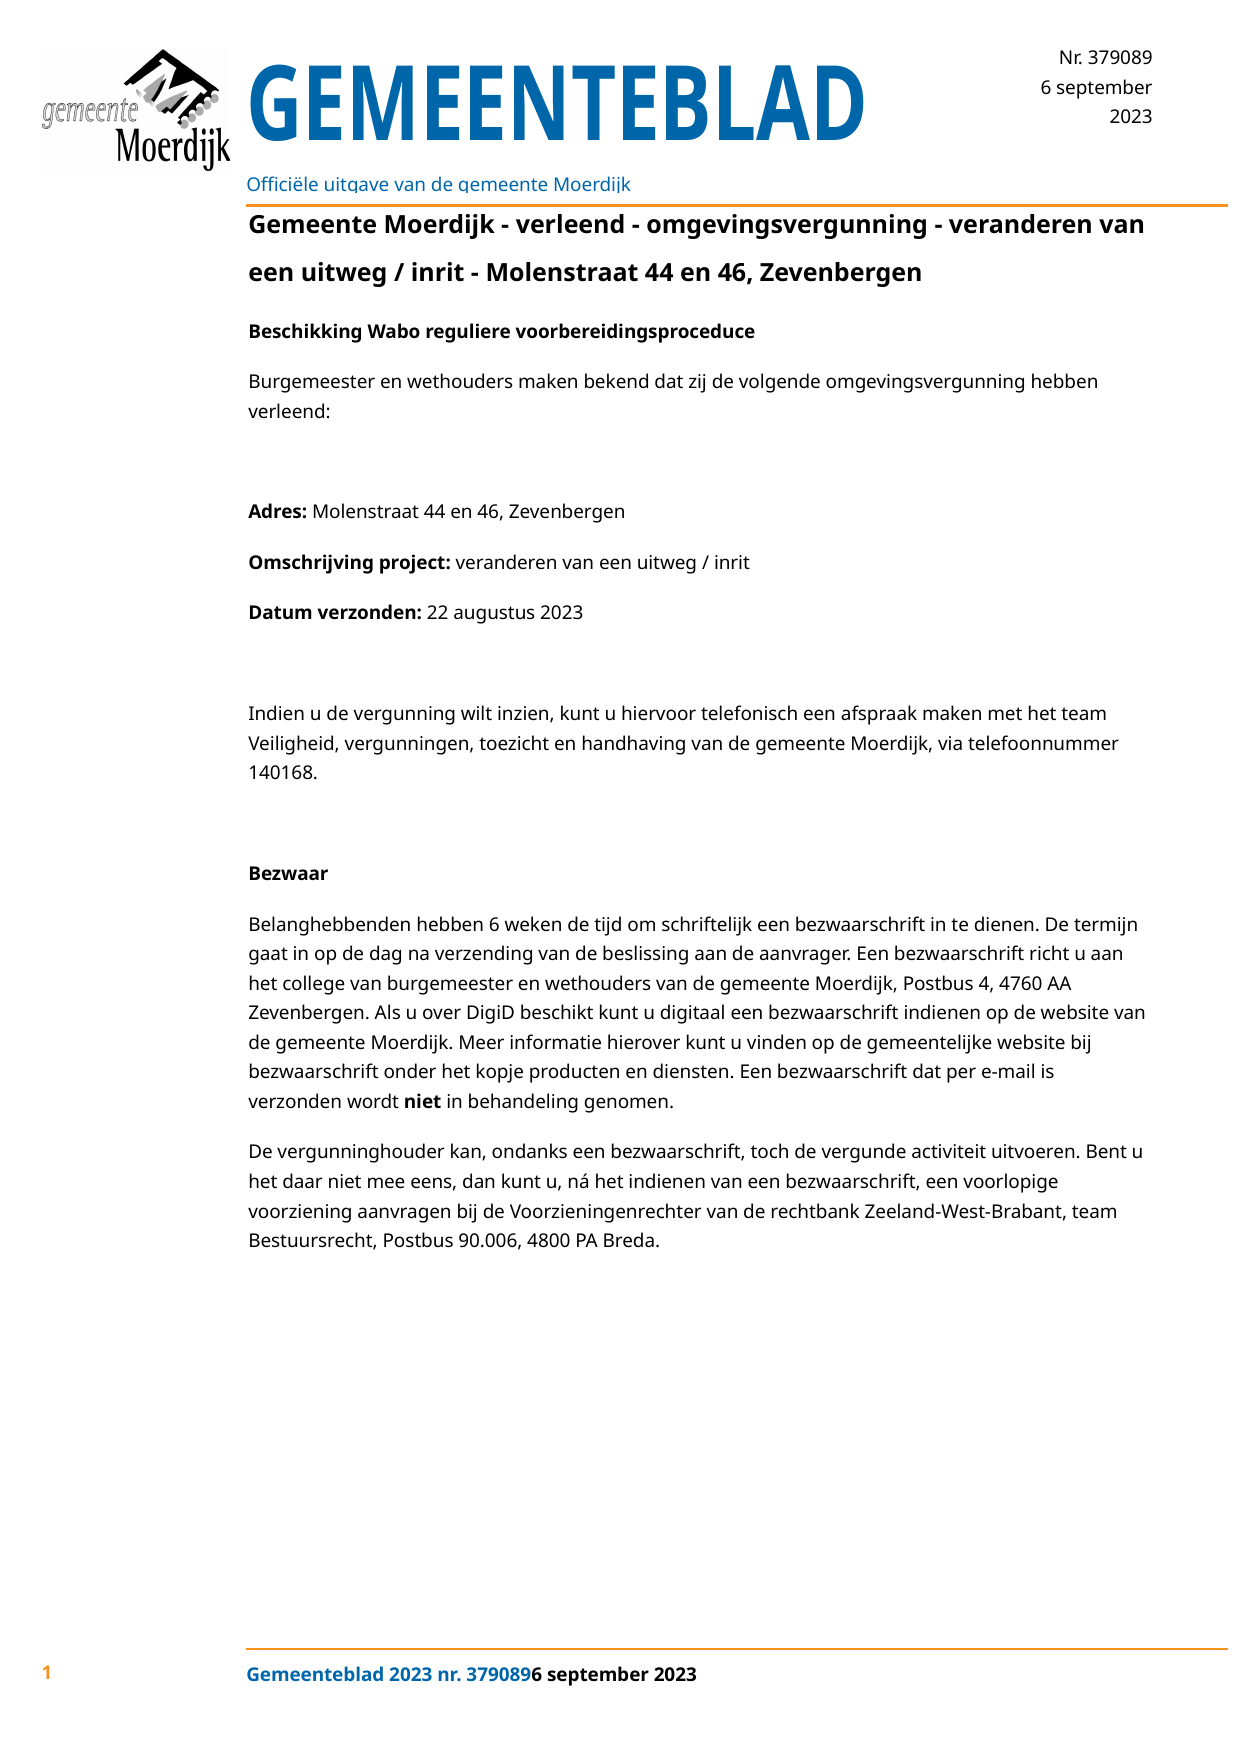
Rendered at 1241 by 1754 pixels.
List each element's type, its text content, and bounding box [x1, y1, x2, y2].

text Belanghebbenden hebben 6 weken de tijd om schriftelijk een bezwaarschrift in te dienen. De termijn gaat in op de dag na verzending van de beslissing aan de aanvrager. Een bezwaarschrift richt u aan het college van burgemeester en wethouders van de gemeente Moerdijk, Postbus 4, 4760 AA Zevenbergen. Als u over DigiD beschikt kunt u digitaal een bezwaarschrift indienen op de website van de gemeente Moerdijk. Meer informatie hierover kunt u vinden op de gemeentelijke website bij bezwaarschrift onder het kopje producten en diensten. Een bezwaarschrift dat per e-mail is verzonden wordt niet in behandeling genomen. [248, 911, 1152, 1114]
picture [41, 47, 231, 172]
text Indien u de vergunning wilt inzien, kunt u hiervoor telefonisch een afspraak maken met het team Veiligheid, vergunningen, toezicht en handhaving van de gemeente Moerdijk, via telefoonnummer 140168. [248, 700, 1152, 785]
text Burgemeester en wethouders maken bekend dat zij de volgende omgevingsvergunning hebben verleend: [248, 368, 1152, 424]
text Gemeente Moerdijk - verleend - omgevingsvergunning - veranderen van een uitweg / inrit - Molenstraat 44 en 46, Zevenbergen [248, 207, 1152, 288]
text De vergunninghouder kan, ondanks een bezwaarschrift, toch de vergunde activiteit uitvoeren. Bent u het daar niet mee eens, dan kunt u, ná het indienen van een bezwaarschrift, een voorlopige voorziening aanvragen bij de Voorzieningenrechter van de rechtbank Zeeland-West-Brabant, team Bestuursrecht, Postbus 90.006, 4800 PA Breda. [248, 1139, 1152, 1253]
text Datum verzonden: 22 augustus 2023 [248, 599, 1152, 625]
text Omschrijving project: veranderen van een uitweg / inrit [248, 549, 1152, 575]
text Beschikking Wabo reguliere voorbereidingsproceduce [248, 318, 1152, 344]
text Bezwaar [248, 860, 1152, 886]
text Adres: Molenstraat 44 en 46, Zevenbergen [248, 499, 1152, 524]
